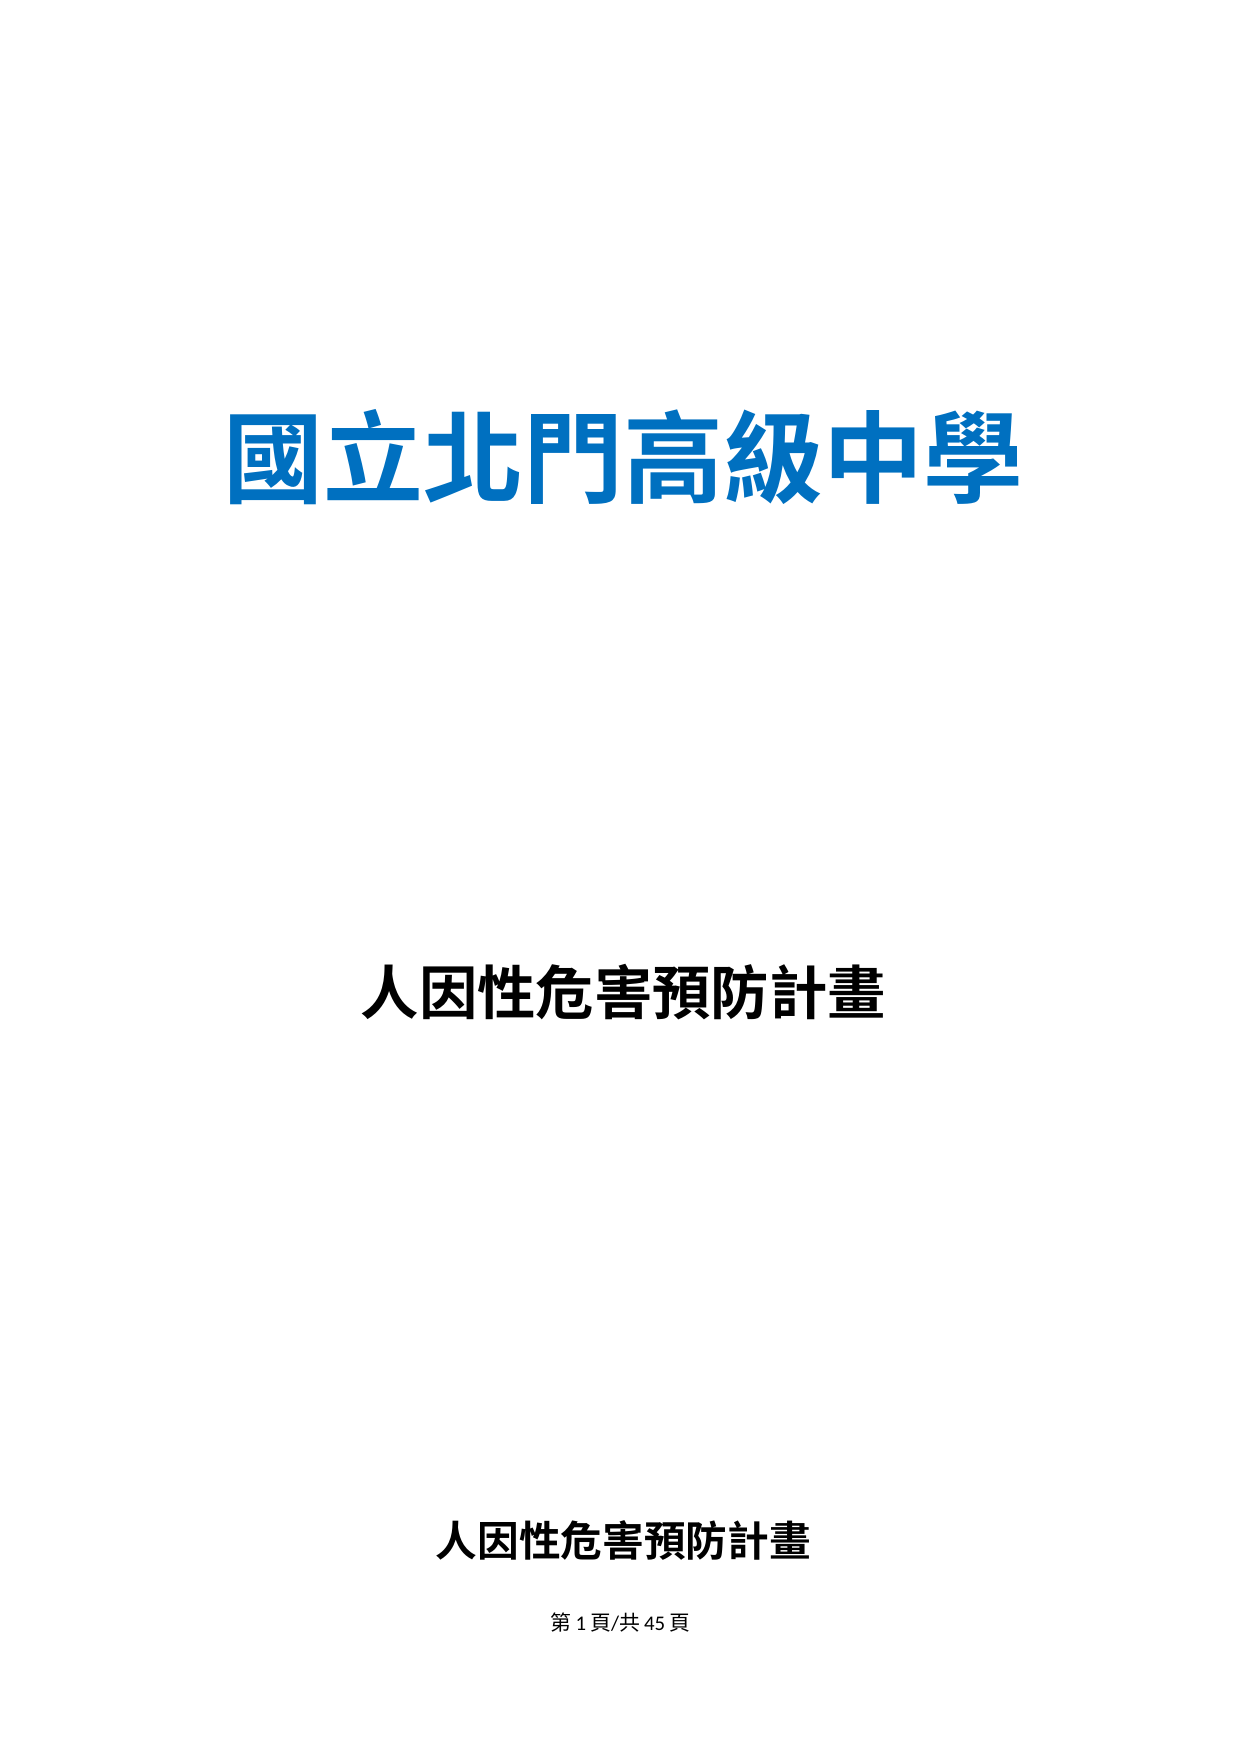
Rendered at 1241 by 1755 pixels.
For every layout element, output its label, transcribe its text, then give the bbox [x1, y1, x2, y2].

text 人因性危害預防計畫 [154, 1508, 1093, 1568]
text 人因性危害預防計畫 [154, 947, 1093, 1031]
text 國立北門高級中學 [154, 379, 1093, 524]
